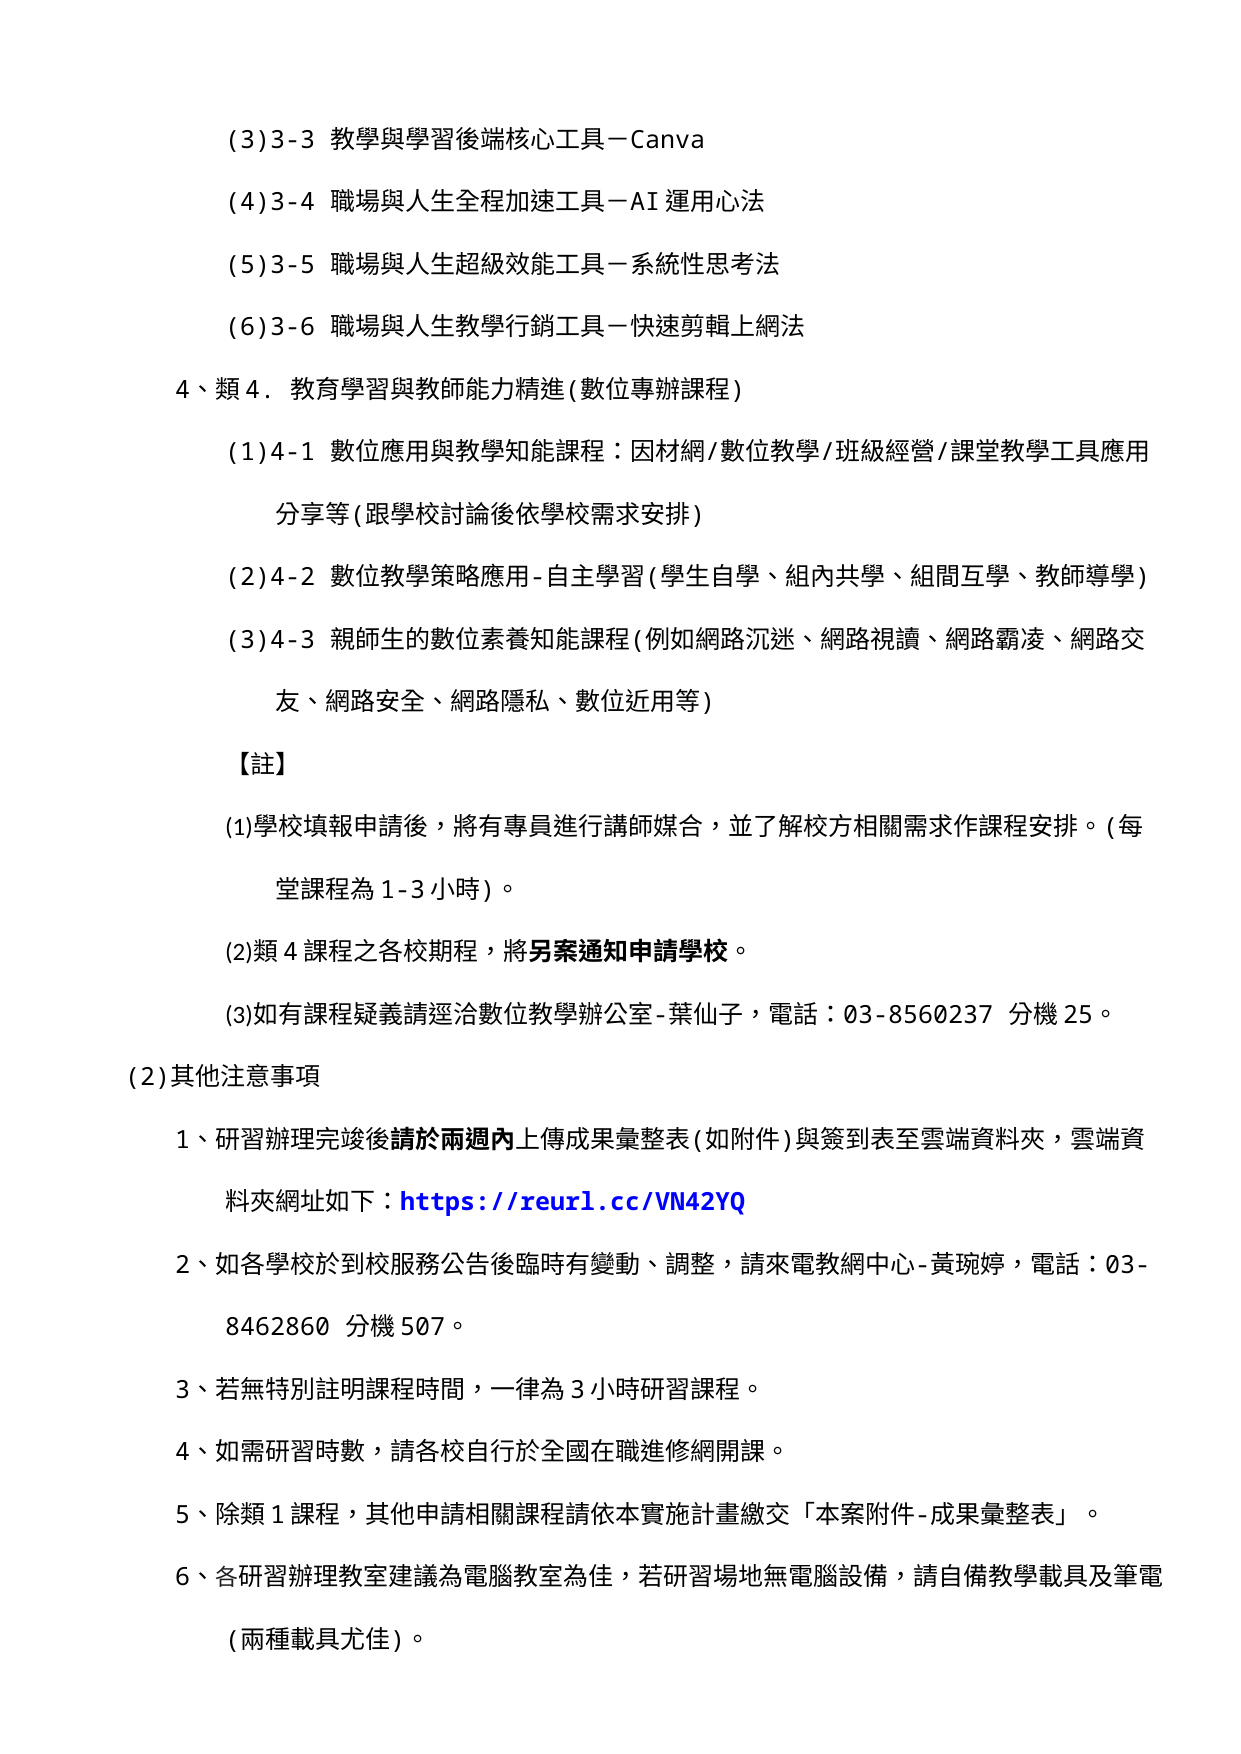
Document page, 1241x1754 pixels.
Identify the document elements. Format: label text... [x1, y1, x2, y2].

list 各研習辦理教室建議為電腦教室為佳，若研習場地無電腦設備，請自備教學載具及筆電(兩種載具尤佳)。 [175, 1533, 1165, 1658]
list 3-4 職場與人生全程加速工具－AI運用心法 [225, 158, 1165, 221]
list 3-6 職場與人生教學行銷工具－快速剪輯上網法 [225, 283, 1165, 346]
list 類4. 教育學習與教師能力精進(數位專辦課程) [175, 346, 1165, 408]
list 若無特別註明課程時間，一律為3小時研習課程。 [175, 1346, 1165, 1408]
list 3-5 職場與人生超級效能工具－系統性思考法 [225, 221, 1165, 283]
list 4-2 數位教學策略應用-自主學習(學生自學、組內共學、組間互學、教師導學) [225, 533, 1165, 596]
list 4-3 親師生的數位素養知能課程(例如網路沉迷、網路視讀、網路霸凌、網路交友、網路安全、網路隱私、數位近用等) [225, 596, 1165, 721]
list 如各學校於到校服務公告後臨時有變動、調整，請來電教網中心-黃琬婷，電話：03-8462860 分機507。 [175, 1221, 1165, 1346]
list 3-3 教學與學習後端核心工具－Canva [225, 96, 1165, 158]
list 類4課程之各校期程，將另案通知申請學校。 [225, 908, 1165, 971]
list 4-1 數位應用與教學知能課程：因材網/數位教學/班級經營/課堂教學工具應用分享等(跟學校討論後依學校需求安排) [225, 408, 1165, 533]
list 除類1課程，其他申請相關課程請依本實施計畫繳交「本案附件-成果彙整表」。 [175, 1471, 1165, 1533]
list 學校填報申請後，將有專員進行講師媒合，並了解校方相關需求作課程安排。(每堂課程為1-3小時)。 [225, 783, 1165, 908]
list 研習辦理完竣後請於兩週內上傳成果彙整表(如附件)與簽到表至雲端資料夾，雲端資料夾網址如下：https://reurl.cc/VN42YQ [175, 1096, 1165, 1221]
text 【註】 [225, 721, 1165, 783]
list 如需研習時數，請各校自行於全國在職進修網開課。 [175, 1408, 1165, 1471]
list 其他注意事項 [125, 1033, 1165, 1096]
list 如有課程疑義請逕洽數位教學辦公室-葉仙子，電話：03-8560237 分機25。 [225, 971, 1165, 1033]
